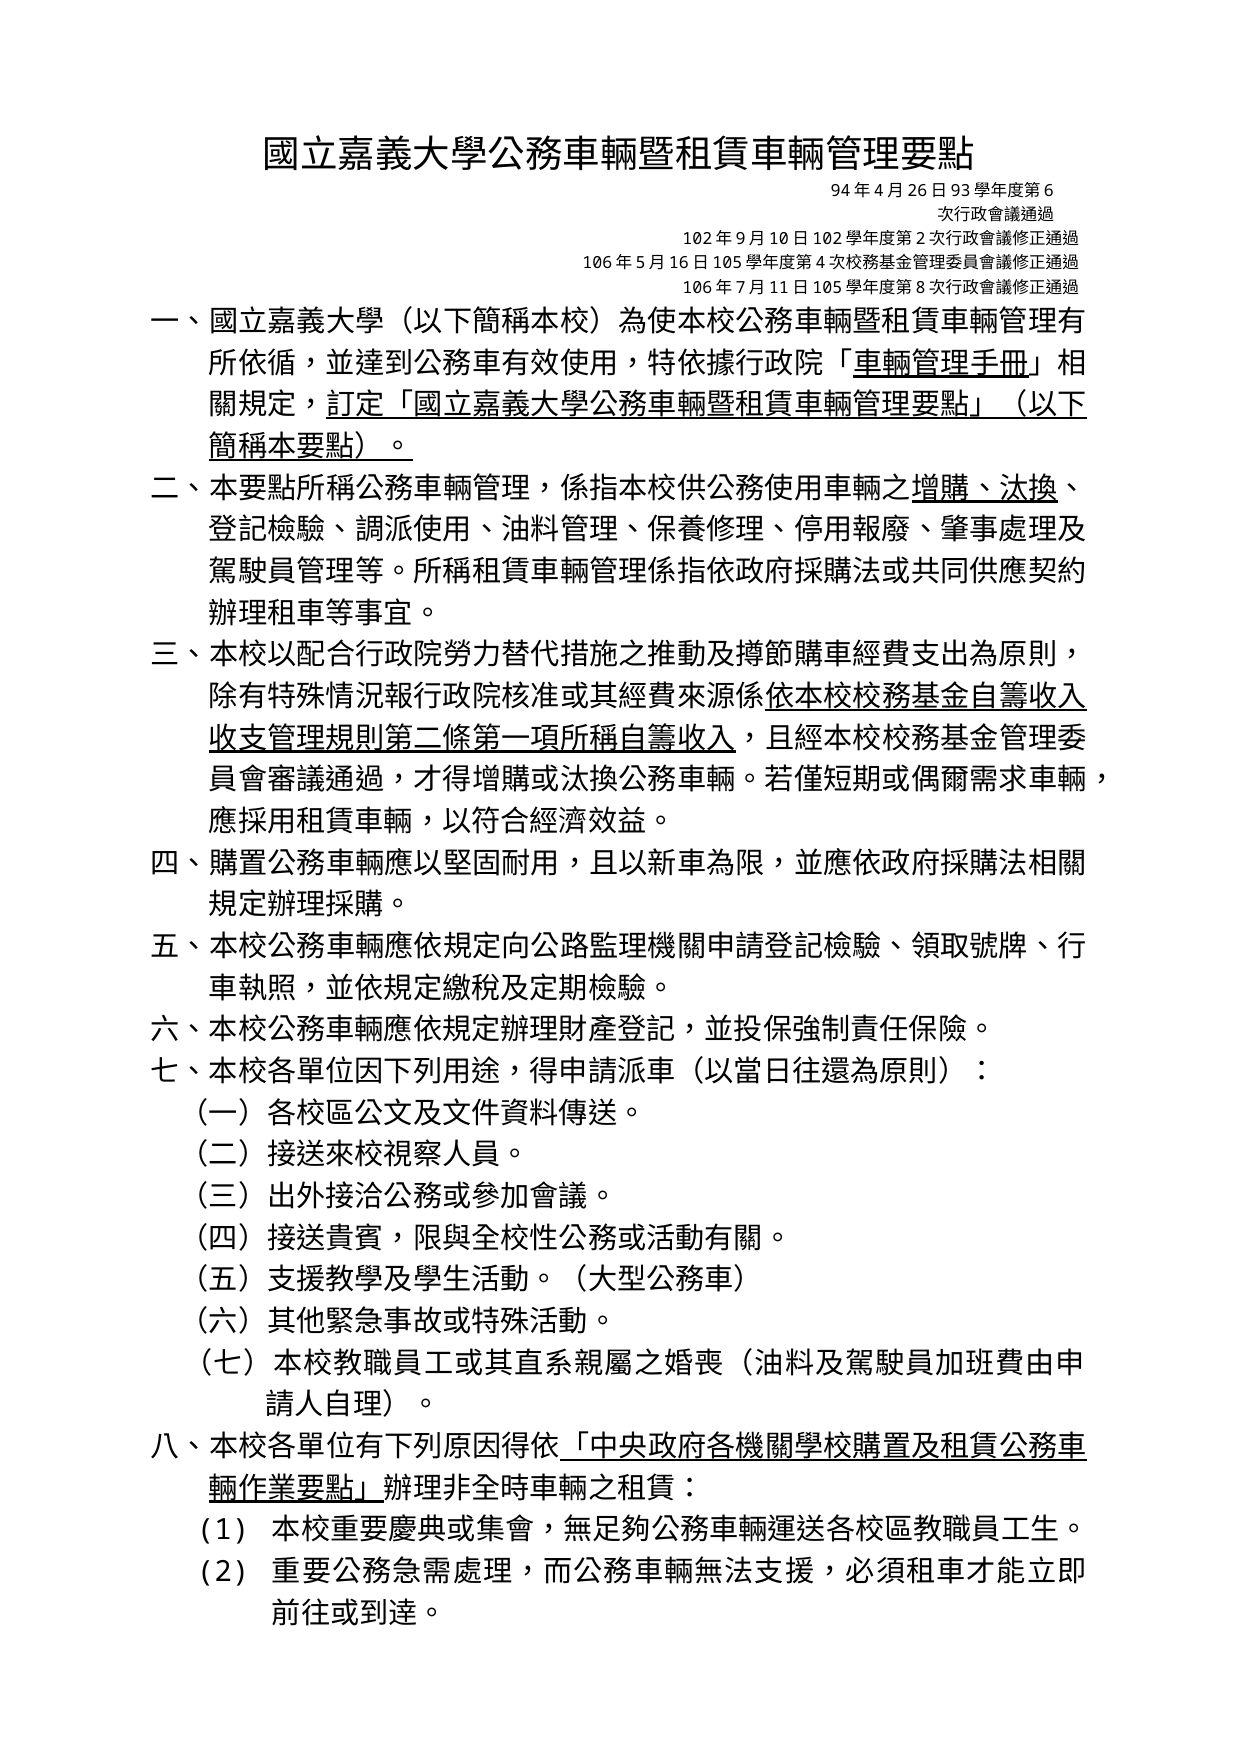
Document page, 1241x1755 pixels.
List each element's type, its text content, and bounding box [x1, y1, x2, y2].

text （五）支援教學及學生活動。（大型公務車） [150, 1256, 1087, 1298]
text 六、本校公務車輛應依規定辦理財產登記，並投保強制責任保險。 [150, 1006, 1087, 1048]
list 本校重要慶典或集會，無足夠公務車輛運送各校區教職員工生。 [197, 1506, 1087, 1548]
text 102年9月10日102學年度第2次行政會議修正通過 [150, 225, 1078, 249]
text 七、本校各單位因下列用途，得申請派車（以當日往還為原則）： [150, 1048, 1087, 1090]
text 一、國立嘉義大學（以下簡稱本校）為使本校公務車輛暨租賃車輛管理有所依循，並達到公務車有效使用，特依據行政院「車輛管理手冊」相關規定，訂定「國立嘉義大學公務車輛暨租賃車輛管理要點」（以下簡稱本要點）。 [150, 298, 1087, 465]
text 四、購置公務車輛應以堅固耐用，且以新車為限，並應依政府採購法相關規定辦理採購。 [150, 840, 1087, 923]
text 八、本校各單位有下列原因得依「中央政府各機關學校購置及租賃公務車輛作業要點」辦理非全時車輛之租賃： [150, 1423, 1087, 1506]
text 二、本要點所稱公務車輛管理，係指本校供公務使用車輛之增購、汰換、登記檢驗、調派使用、油料管理、保養修理、停用報廢、肇事處理及駕駛員管理等。所稱租賃車輛管理係指依政府採購法或共同供應契約辦理租車等事宜。 [150, 465, 1087, 631]
text 三、本校以配合行政院勞力替代措施之推動及撙節購車經費支出為原則，除有特殊情況報行政院核准或其經費來源係依本校校務基金自籌收入收支管理規則第二條第一項所稱自籌收入，且經本校校務基金管理委員會審議通過，才得增購或汰換公務車輛。若僅短期或偶爾需求車輛，應採用租賃車輛，以符合經濟效益。 [150, 631, 1087, 840]
text 國立嘉義大學公務車輛暨租賃車輛管理要點 [150, 131, 1087, 177]
text 94年4月26日93學年度第6次行政會議通過 [150, 177, 1053, 225]
text （一）各校區公文及文件資料傳送。 [150, 1090, 1087, 1131]
list 重要公務急需處理，而公務車輛無法支援，必須租車才能立即前往或到逹。 [197, 1548, 1087, 1631]
text （七）本校教職員工或其直系親屬之婚喪（油料及駕駛員加班費由申請人自理）。 [183, 1340, 1087, 1423]
text 106年7月11日105學年度第8次行政會議修正通過 [150, 274, 1078, 298]
text （四）接送貴賓，限與全校性公務或活動有關。 [150, 1215, 1087, 1256]
text （六）其他緊急事故或特殊活動。 [150, 1298, 1087, 1340]
text （三）出外接洽公務或參加會議。 [150, 1173, 1087, 1215]
text 106年5月16日105學年度第4次校務基金管理委員會議修正通過 [150, 249, 1078, 274]
text （二）接送來校視察人員。 [150, 1131, 1087, 1173]
text 五、本校公務車輛應依規定向公路監理機關申請登記檢驗、領取號牌、行車執照，並依規定繳稅及定期檢驗。 [150, 923, 1087, 1006]
